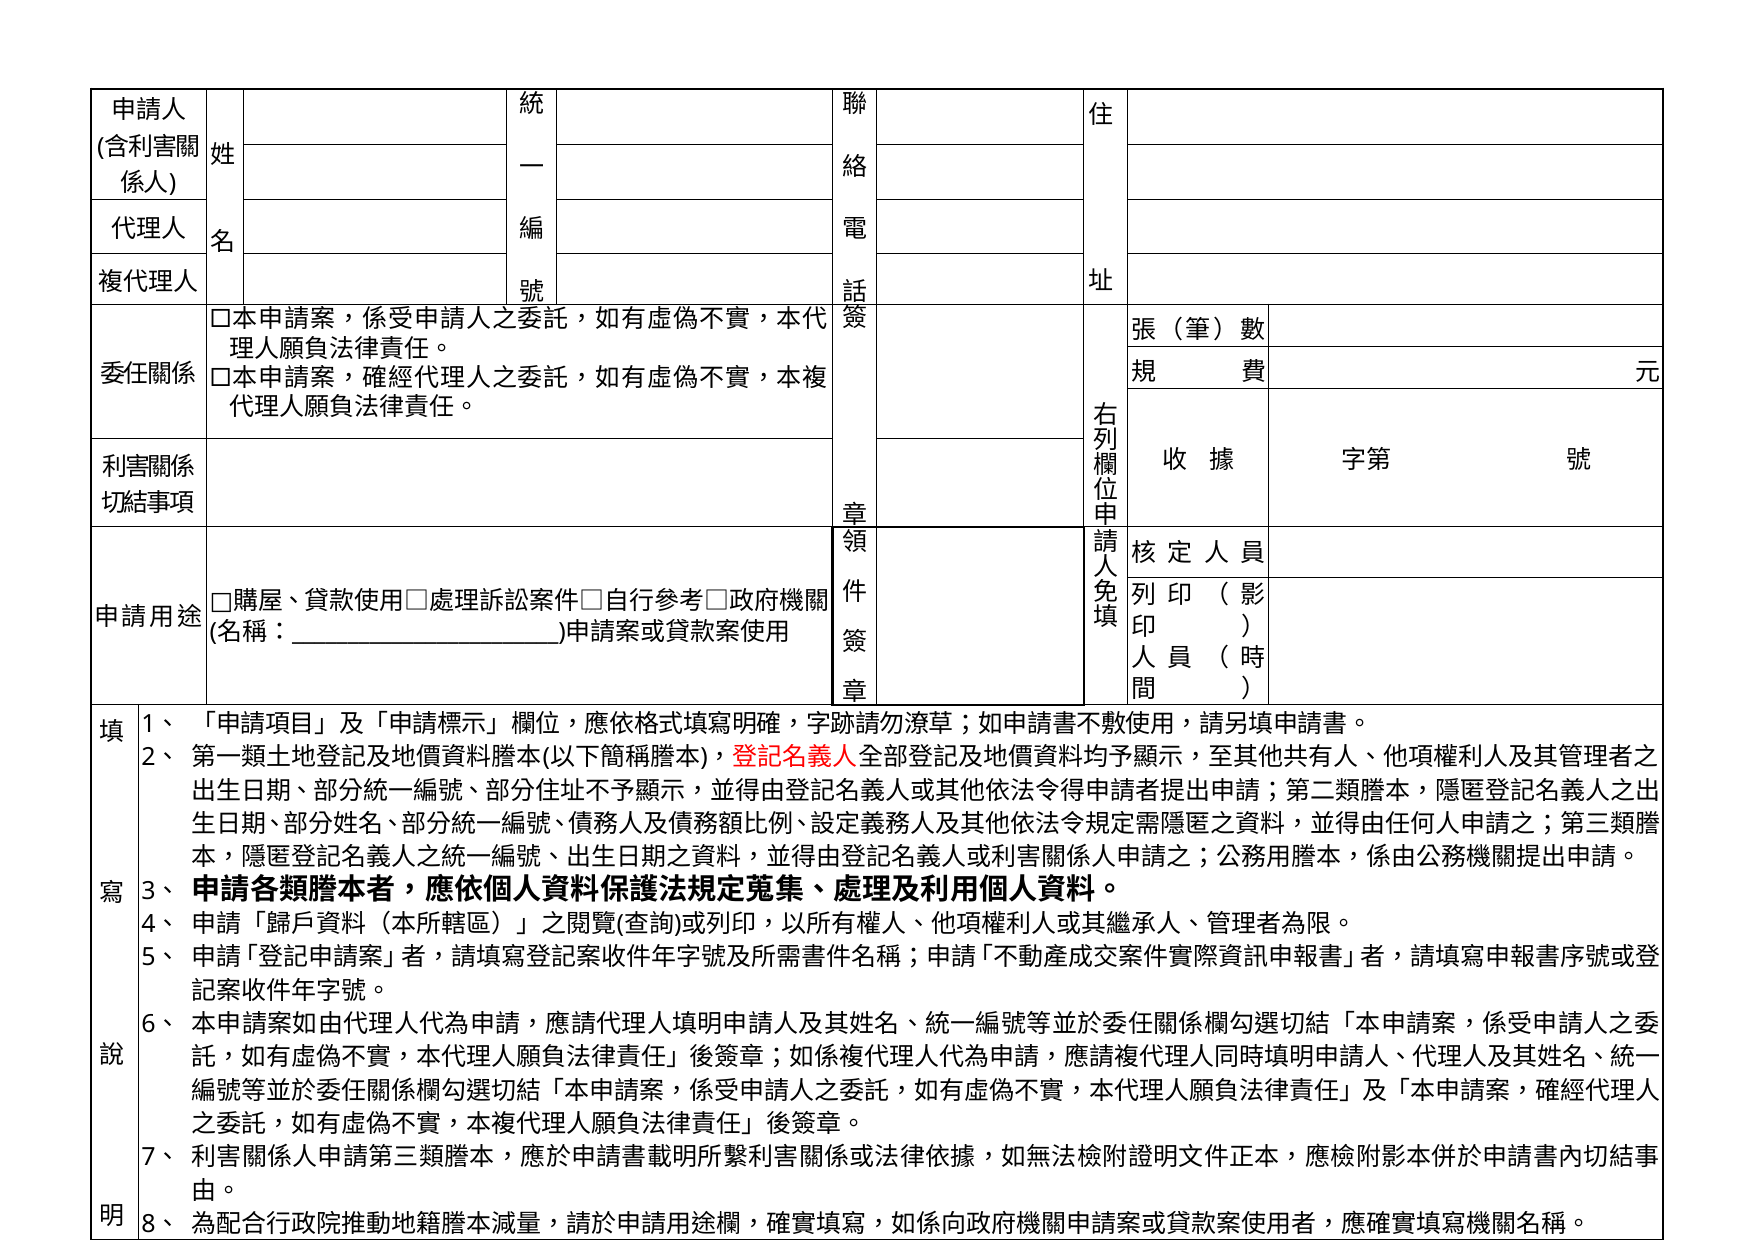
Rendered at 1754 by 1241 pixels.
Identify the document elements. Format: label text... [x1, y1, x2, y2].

table_cell 「申請項目」及「申請標示」欄位，應依格式填寫明確，字跡請勿潦草；如申請書不敷使用，請另填申請書。 第一類土地登記及地價資料謄本(以下簡稱謄本)，登記名義人全部登記及地價資料均予顯示，至其他共有人、他項權利人及其管理者之出生日期、部分統一編號、部分住址不予顯示，並得由登記名義人或其他依法令得申請者提出申請；第二類謄本，隱匿登記名義人之出生日期、部分姓名、部分統一編號、債務人及債務額比例、設定義務人及其他依法令規定需隱匿之資料，並得由任何人申請之；第三類謄本，隱匿登記名義人之統一編號、出生日期之資料，並得由登記名義人或利害關係人申請之；公務用謄本，係由公務機關提出申請。 申請各類謄本者，應依個人資料保護法規定蒐集、處理及利用個人資料。 申請「歸戶資料（本所轄區）」之閱覽(查詢)或列印，以所有權人、他項權利人或其繼承人、管理者為限。 申請「登記申請案」者，請填寫登記案收件年字號及所需書件名稱；申請「不動產成交案件實際資訊申報書」者，請填寫申報書序號或登記案收件年字號。 本申請案如由代理人代為申請，應請代理人填明申請人及其姓名、統一編號等並於委任關係欄勾選切結「本申請案，係受申請人之委託，如有虛偽不實，本代理人願負法律責任」後簽章；如係複代理人代為申請，應請複代理人同時填明申請人、代理人及其姓名、統一編號等並於委任關係欄勾選切結「本申請案，係受申請人之委託，如有虛偽不實，本代理人願負法律責任」及「本申請案，確經代理人之委託，如有虛偽不實，本複代理人願負法律責任」後簽章。 利害關係人申請第三類謄本，應於申請書載明所繫利害關係或法律依據，如無法檢附證明文件正本，應檢附影本併於申請書內切結事由。 為配合行政院推動地籍謄本減量，請於申請用途欄，確實填寫，如係向政府機關申請案或貸款案使用者，應確實填寫機關名稱。 [139, 705, 1662, 1239]
table_header [1128, 90, 1662, 144]
table_cell [1269, 305, 1662, 346]
table_cell [207, 439, 832, 526]
table_cell [877, 439, 1083, 526]
table_cell 規費 [1128, 347, 1268, 388]
table_cell □購屋、貸款使用□處理訴訟案件□自行參考□政府機關(名稱：________________________)申請案或貸款案使用 [207, 527, 831, 704]
table_header 聯絡電話 [833, 90, 876, 303]
table_header 統一編號 [507, 90, 556, 303]
table_cell 填寫說明 [92, 705, 138, 1239]
table_header 住址 [1084, 90, 1127, 303]
table_cell 收 據 [1128, 389, 1268, 526]
table_cell 複代理人 [92, 254, 206, 303]
table_header [557, 90, 832, 144]
table_cell [877, 200, 1083, 253]
table_cell 張（筆）數 [1128, 305, 1268, 346]
table_cell [1269, 578, 1662, 704]
table_header [877, 90, 1083, 144]
table_cell [244, 200, 506, 253]
table_cell 申請用途 [92, 527, 206, 704]
table_header [244, 90, 506, 144]
table_header 姓 名 [207, 90, 243, 303]
table_cell 列印（影印） 人員（時間） [1128, 578, 1268, 704]
table_cell [1128, 254, 1662, 303]
table_cell 簽章 [833, 305, 876, 526]
table_cell [877, 254, 1083, 303]
table_cell [877, 305, 1083, 438]
table_cell 核定人員 [1128, 527, 1268, 577]
table_cell 元 [1269, 347, 1662, 388]
table_cell [1128, 200, 1662, 253]
table_cell [1128, 145, 1662, 198]
table_cell 字第 號 [1269, 389, 1662, 526]
table_cell 利害關係切結事項 [92, 439, 206, 526]
table_cell [877, 145, 1083, 198]
table_cell 請人免填 [1085, 527, 1127, 704]
table_cell 本申請案，係受申請人之委託，如有虛偽不實，本代理人願負法律責任。 本申請案，確經代理人之委託，如有虛偽不實，本複代理人願負法律責任。 [207, 305, 832, 438]
table_cell [1269, 527, 1662, 577]
table_cell [557, 200, 832, 253]
table_cell [244, 145, 506, 198]
table_cell [557, 145, 832, 198]
table_cell [244, 254, 506, 303]
table_cell [557, 254, 832, 303]
table_cell 右列欄位申 [1084, 305, 1127, 526]
table_header 申請人 (含利害關係人) [92, 90, 206, 198]
table_cell 代理人 [92, 200, 206, 253]
table_cell 領件簽章 [834, 528, 876, 704]
table_cell 委任關係 [92, 305, 206, 438]
table_cell [877, 528, 1083, 704]
